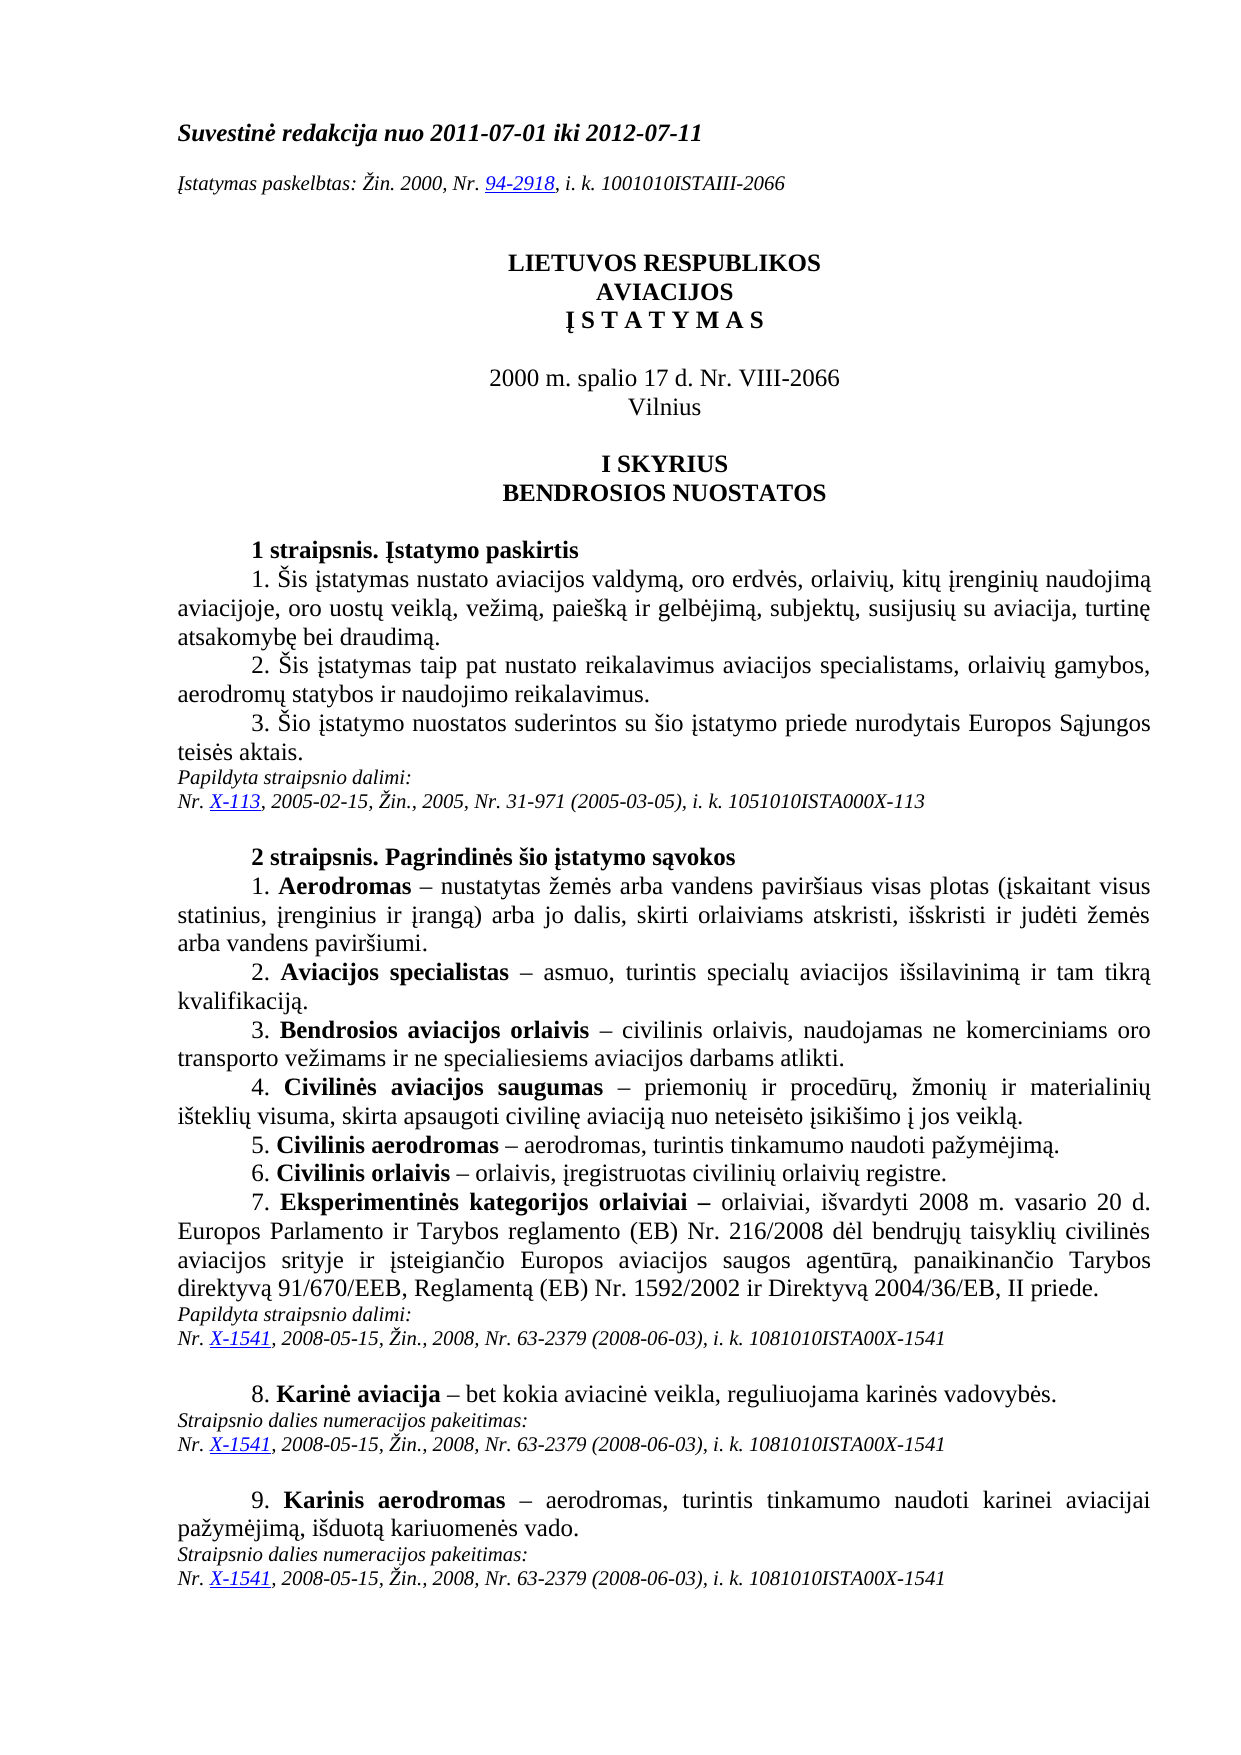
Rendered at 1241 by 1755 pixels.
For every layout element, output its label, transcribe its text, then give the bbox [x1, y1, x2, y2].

text AVIACIJOS [177, 277, 1152, 305]
text Nr. X-1541, 2008-05-15, Žin., 2008, Nr. 63-2379 (2008-06-03), i. k. 1081010ISTA00X-1541 [177, 1432, 1152, 1456]
text 2. Šis įstatymas taip pat nustato reikalavimus aviacijos specialistams, orlaivių gamybos, aerodromų statybos ir naudojimo reikalavimus. [177, 650, 1152, 708]
text 2 straipsnis. Pagrindinės šio įstatymo sąvokos [177, 842, 1152, 871]
text 5. Civilinis aerodromas – aerodromas, turintis tinkamumo naudoti pažymėjimą. [177, 1130, 1152, 1158]
text Įstatymas paskelbtas: Žin. 2000, Nr. 94-2918, i. k. 1001010ISTAIII-2066 [177, 171, 1152, 195]
text Nr. X-1541, 2008-05-15, Žin., 2008, Nr. 63-2379 (2008-06-03), i. k. 1081010ISTA00X-1541 [177, 1326, 1152, 1350]
text 1. Šis įstatymas nustato aviacijos valdymą, oro erdvės, orlaivių, kitų įrenginių naudojimą aviacijoje, oro uostų veiklą, vežimą, paiešką ir gelbėjimą, subjektų, susijusių su aviacija, turtinę atsakomybę bei draudimą. [177, 564, 1152, 650]
text Papildyta straipsnio dalimi: [177, 765, 1152, 789]
text Į S T A T Y M A S [177, 305, 1152, 334]
subtitle 3. Bendrosios aviacijos orlaivis – civilinis orlaivis, naudojamas ne komerciniams oro transporto vežimams ir ne specialiesiems aviacijos darbams atlikti. [177, 1015, 1152, 1072]
text Nr. X-1541, 2008-05-15, Žin., 2008, Nr. 63-2379 (2008-06-03), i. k. 1081010ISTA00X-1541 [177, 1566, 1152, 1590]
text 6. Civilinis orlaivis – orlaivis, įregistruotas civilinių orlaivių registre. [177, 1158, 1152, 1187]
subtitle 1. Aerodromas – nustatytas žemės arba vandens paviršiaus visas plotas (įskaitant visus statinius, įrenginius ir įrangą) arba jo dalis, skirti orlaiviams atskristi, išskristi ir judėti žemės arba vandens paviršiumi. [177, 871, 1152, 957]
text 1 straipsnis. Įstatymo paskirtis [177, 535, 1152, 564]
subtitle 4. Civilinės aviacijos saugumas – priemonių ir procedūrų, žmonių ir materialinių išteklių visuma, skirta apsaugoti civilinę aviaciją nuo neteisėto įsikišimo į jos veiklą. [177, 1072, 1152, 1130]
text 7. Eksperimentinės kategorijos orlaiviai – orlaiviai, išvardyti 2008 m. vasario 20 d. Europos Parlamento ir Tarybos reglamento (EB) Nr. 216/2008 dėl bendrųjų taisyklių civilinės aviacijos srityje ir įsteigiančio Europos aviacijos saugos agentūrą, panaikinančio Tarybos direktyvą 91/670/EEB, Reglamentą (EB) Nr. 1592/2002 ir Direktyvą 2004/36/EB, II priede. [177, 1187, 1152, 1302]
text BENDROSIOS NUOSTATOS [177, 478, 1152, 507]
text 9. Karinis aerodromas – aerodromas, turintis tinkamumo naudoti karinei aviacijai pažymėjimą, išduotą kariuomenės vado. [177, 1485, 1152, 1542]
text Suvestinė redakcija nuo 2011-07-01 iki 2012-07-11 [177, 118, 1152, 147]
text Straipsnio dalies numeracijos pakeitimas: [177, 1542, 1152, 1566]
text 2000 m. spalio 17 d. Nr. VIII-2066 [177, 363, 1152, 392]
text 2. Aviacijos specialistas – asmuo, turintis specialų aviacijos išsilavinimą ir tam tikrą kvalifikaciją. [177, 957, 1152, 1015]
text Vilnius [177, 392, 1152, 420]
text 3. Šio įstatymo nuostatos suderintos su šio įstatymo priede nurodytais Europos Sąjungos teisės aktais. [177, 708, 1152, 765]
text I SKYRIUS [177, 449, 1152, 478]
text 8. Karinė aviacija – bet kokia aviacinė veikla, reguliuojama karinės vadovybės. [177, 1379, 1152, 1408]
text Straipsnio dalies numeracijos pakeitimas: [177, 1408, 1152, 1432]
text Papildyta straipsnio dalimi: [177, 1302, 1152, 1326]
text Nr. X-113, 2005-02-15, Žin., 2005, Nr. 31-971 (2005-03-05), i. k. 1051010ISTA000X-113 [177, 789, 1152, 813]
text LIETUVOS RESPUBLIKOS [177, 248, 1152, 277]
